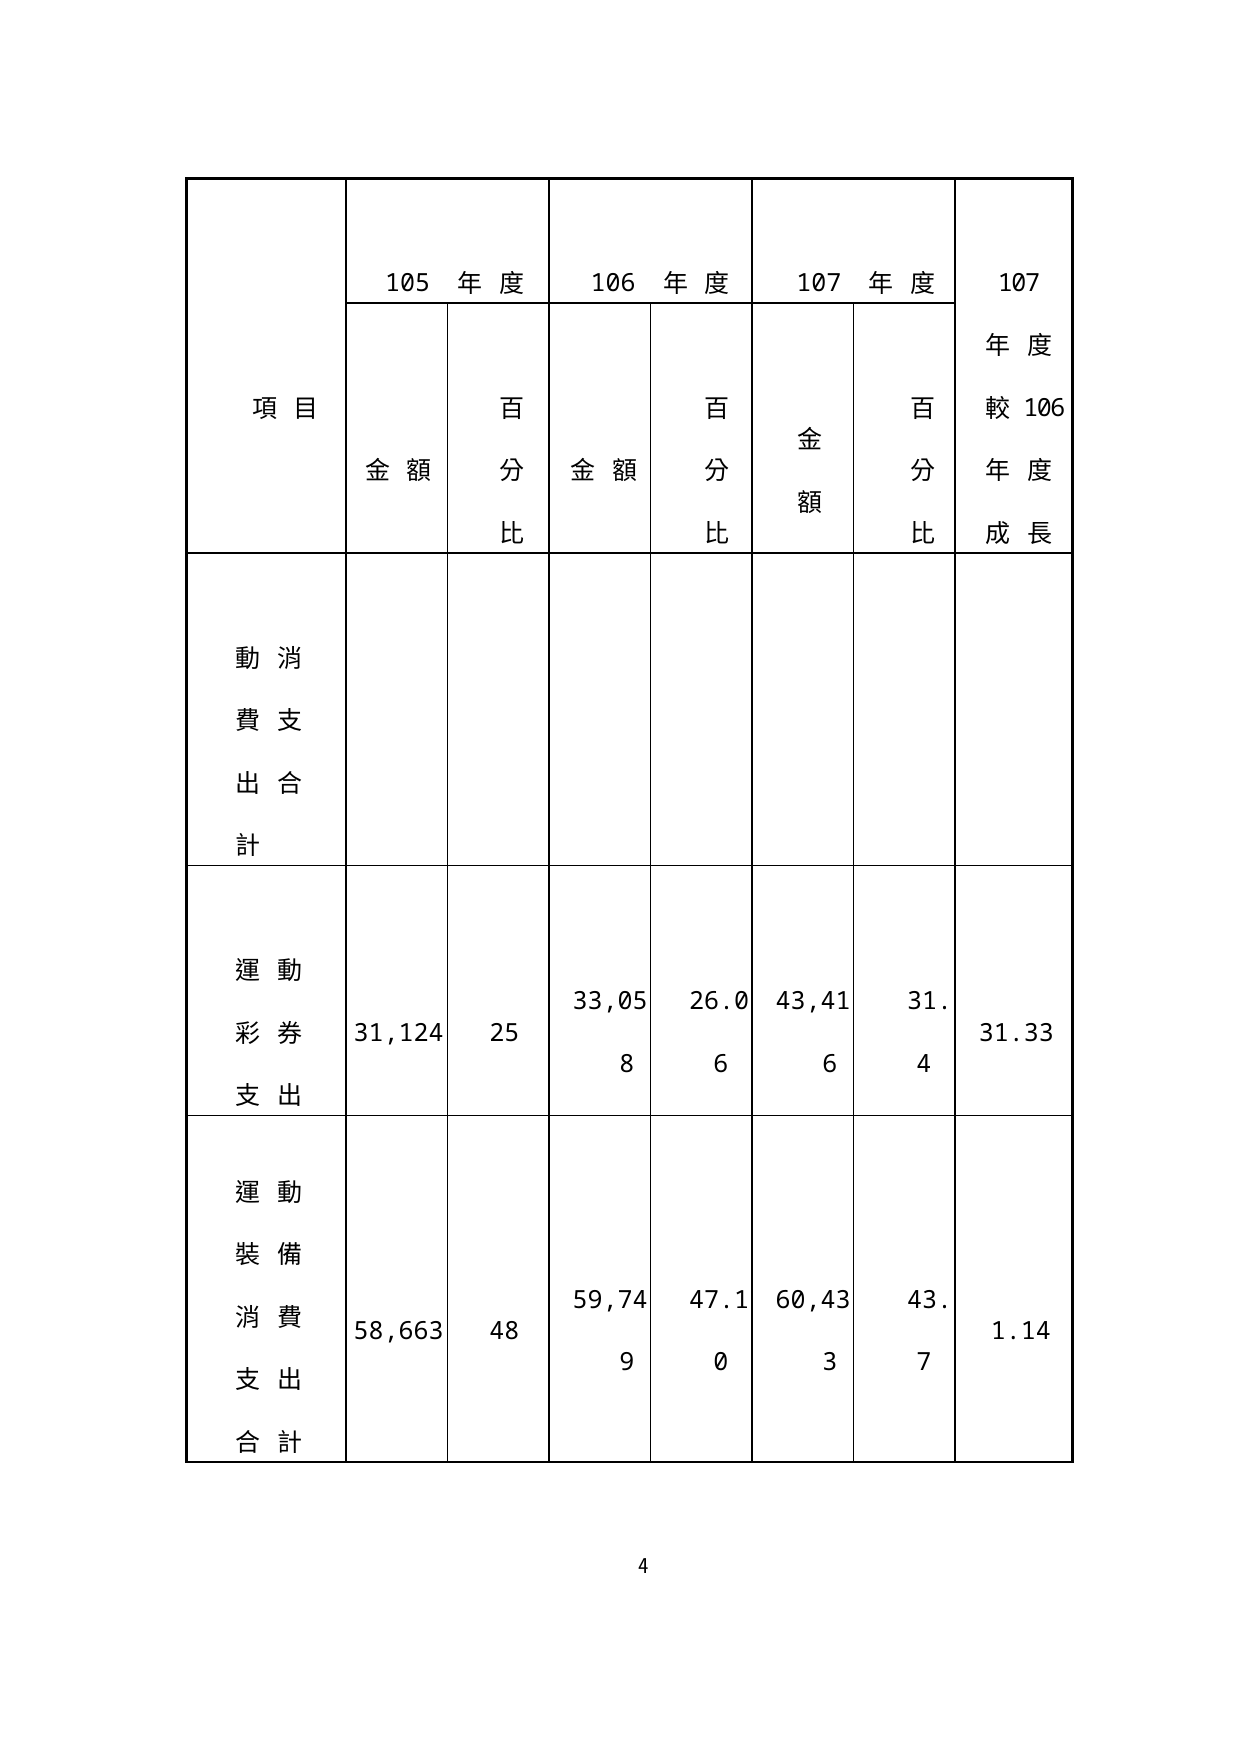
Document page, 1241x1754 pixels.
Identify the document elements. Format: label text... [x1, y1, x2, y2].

table_cell [753, 554, 853, 865]
table_cell 59,749 [550, 1116, 650, 1461]
table_cell 運動彩券支出 [188, 866, 345, 1115]
table_cell [651, 554, 751, 865]
table_cell 金額 [753, 304, 853, 552]
table_cell [550, 554, 650, 865]
table_cell 31,124 [347, 866, 447, 1115]
table_header 106年度 [550, 180, 751, 302]
table_cell 百分比 [854, 304, 954, 552]
table_cell 33,058 [550, 866, 650, 1115]
table_cell 47.10 [651, 1116, 751, 1461]
table_cell [448, 554, 548, 865]
table_cell 31.33 [956, 866, 1071, 1115]
table_cell 動消費支出合計 [188, 554, 345, 865]
table_cell 百分比 [448, 304, 548, 552]
table_header 107年度 [753, 180, 954, 302]
table_cell 1.14 [956, 1116, 1071, 1461]
table_cell 43.7 [854, 1116, 954, 1461]
table_cell 31.4 [854, 866, 954, 1115]
table_cell 25 [448, 866, 548, 1115]
table_cell 26.06 [651, 866, 751, 1115]
table_header 項目 [188, 180, 345, 552]
table_cell 金額 [550, 304, 650, 552]
table_cell 60,433 [753, 1116, 853, 1461]
table_header 107年度 較106年度成長幅度 [956, 180, 1071, 552]
table_cell 百分比 [651, 304, 751, 552]
table_header 105年度 [347, 180, 548, 302]
table_cell [854, 554, 954, 865]
table_cell [956, 554, 1071, 865]
table_cell 48 [448, 1116, 548, 1461]
table_cell 43,416 [753, 866, 853, 1115]
table_cell [347, 554, 447, 865]
table_cell 運動裝備消費支出合計 [188, 1116, 345, 1461]
table_cell 58,663 [347, 1116, 447, 1461]
table_cell 金額 [347, 304, 447, 552]
